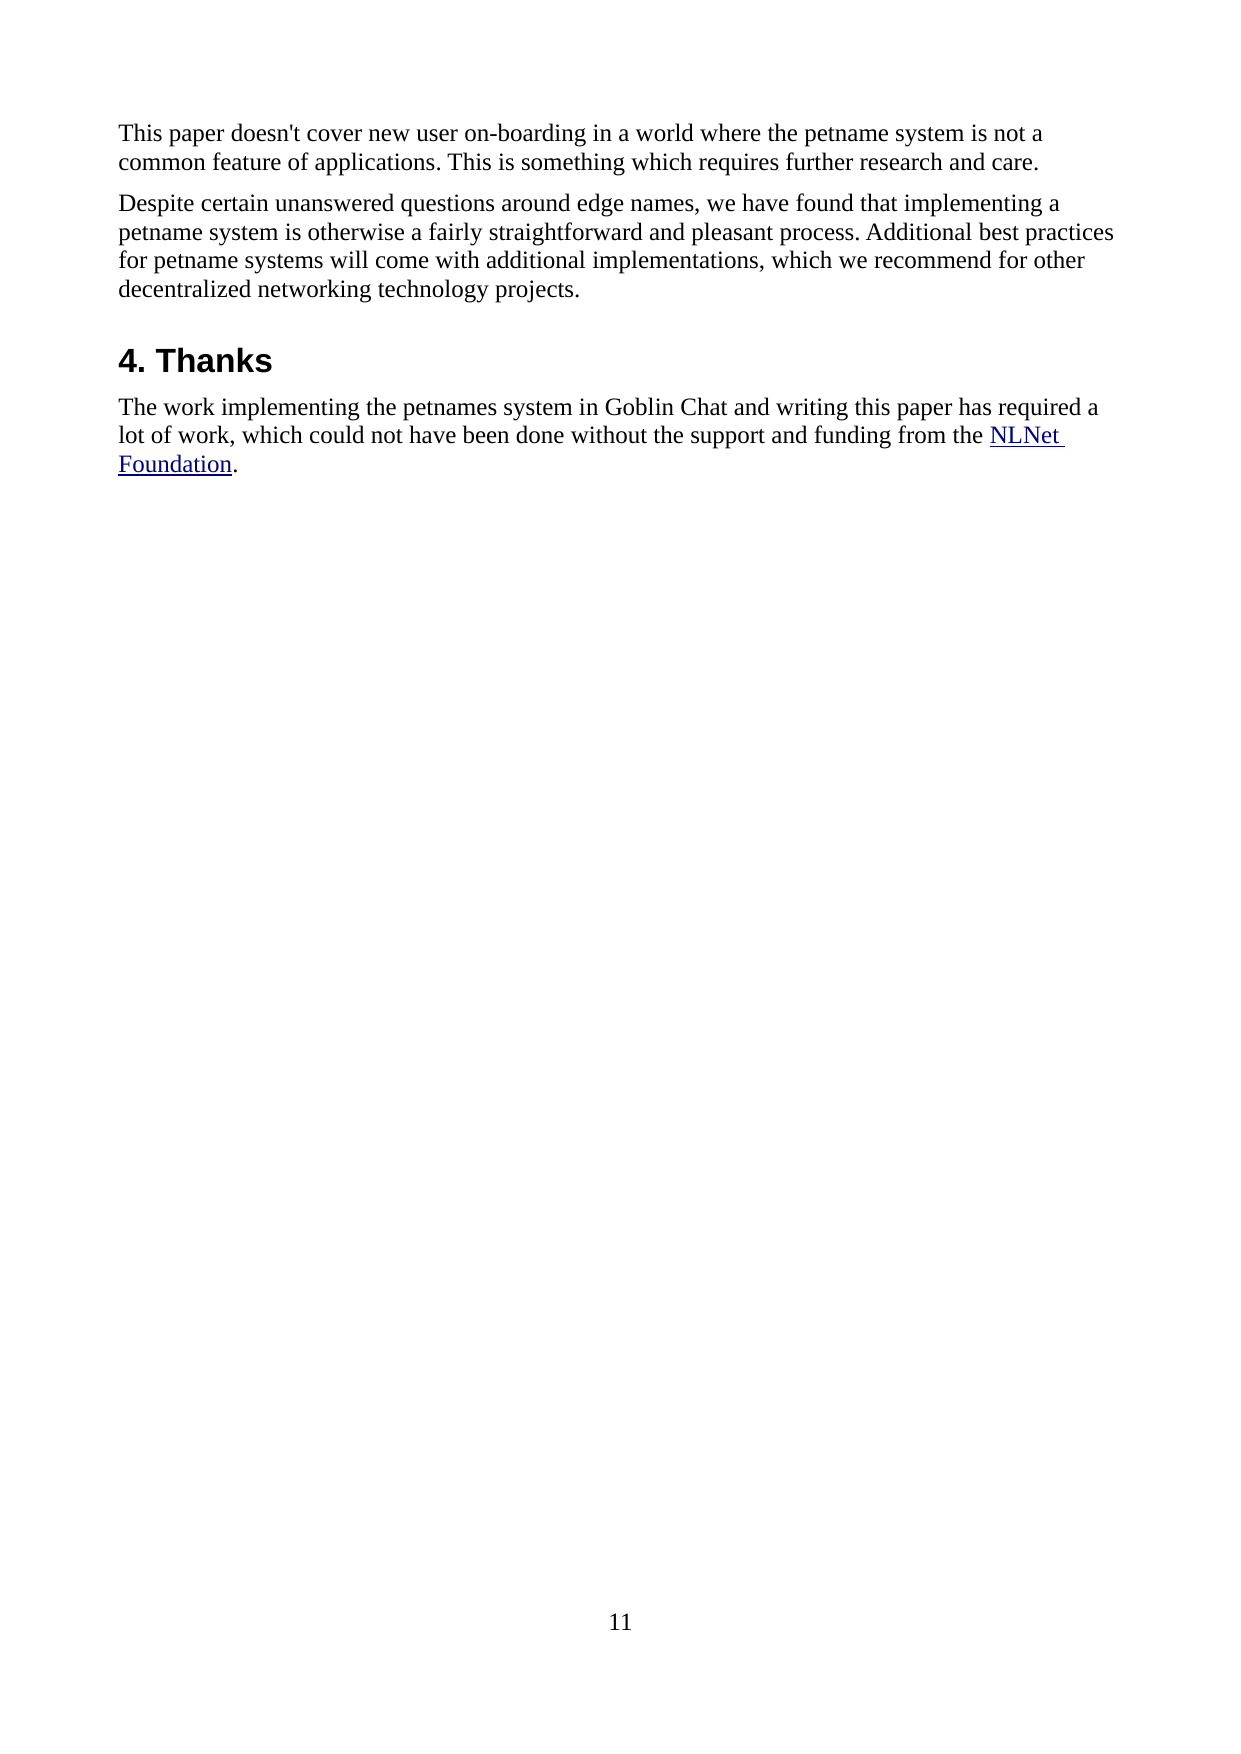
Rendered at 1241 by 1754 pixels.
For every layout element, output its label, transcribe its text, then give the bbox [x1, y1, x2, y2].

subtitle Thanks [118, 341, 1122, 379]
text Despite certain unanswered questions around edge names, we have found that implementing a petname system is otherwise a fairly straightforward and pleasant process. Additional best practices for petname systems will come with additional implementations, which we recommend for other decentralized networking technology projects. [118, 188, 1122, 303]
text The work implementing the petnames system in Goblin Chat and writing this paper has required a lot of work, which could not have been done without the support and funding from the NLNet Foundation. [118, 392, 1122, 478]
text This paper doesn't cover new user on-boarding in a world where the petname system is not a common feature of applications. This is something which requires further research and care. [118, 118, 1122, 176]
